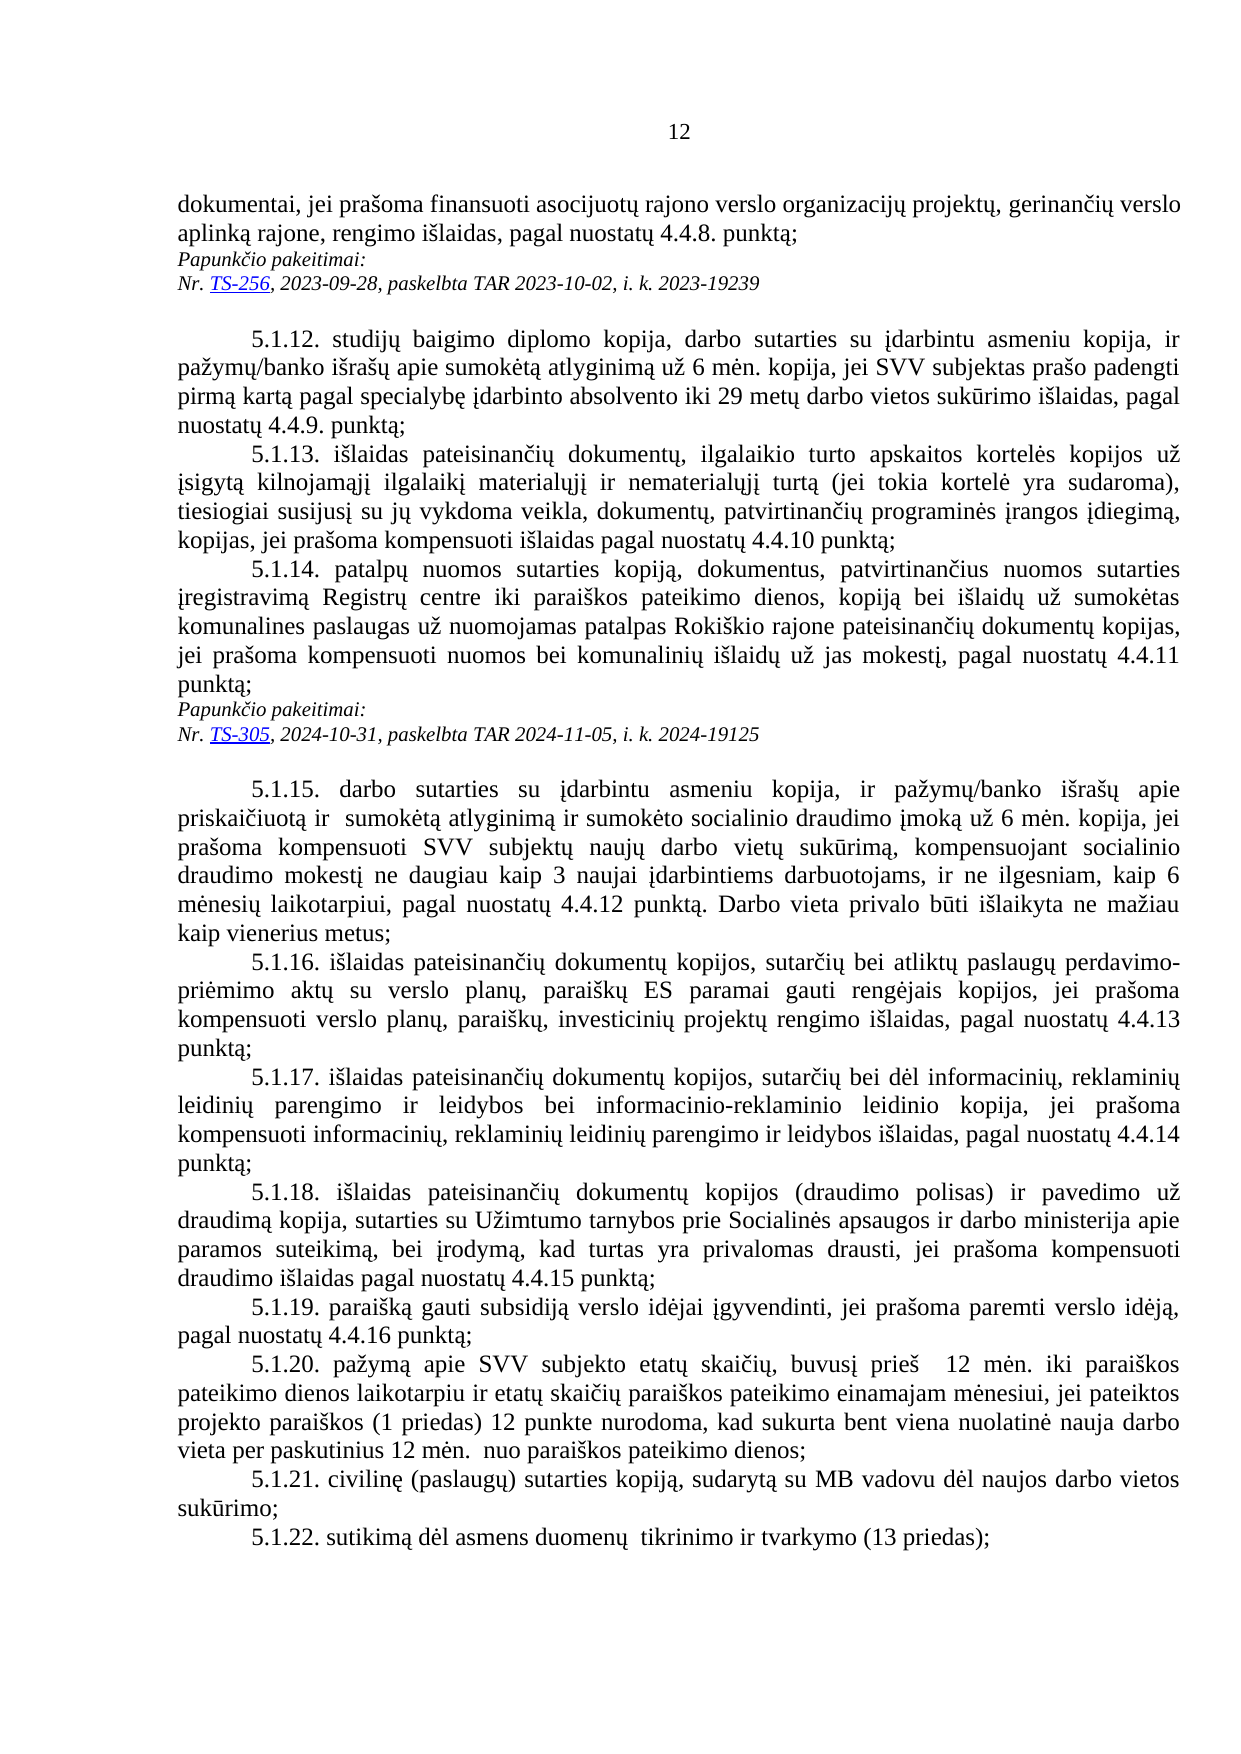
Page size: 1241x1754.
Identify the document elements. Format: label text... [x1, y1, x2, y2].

text 5.1.13. išlaidas pateisinančių dokumentų, ilgalaikio turto apskaitos kortelės kopijos už įsigytą kilnojamąjį ilgalaikį materialųjį ir nematerialųjį turtą (jei tokia kortelė yra sudaroma), tiesiogiai susijusį su jų vykdoma veikla, dokumentų, patvirtinančių programinės įrangos įdiegimą, kopijas, jei prašoma kompensuoti išlaidas pagal nuostatų 4.4.10 punktą; [177, 439, 1181, 554]
text Papunkčio pakeitimai: [177, 697, 1181, 721]
text Nr. TS-256, 2023-09-28, paskelbta TAR 2023-10-02, i. k. 2023-19239 [177, 271, 1181, 295]
text 5.1.22. sutikimą dėl asmens duomenų tikrinimo ir tvarkymo (13 priedas); [177, 1522, 1181, 1551]
text Papunkčio pakeitimai: [177, 247, 1181, 271]
text 5.1.12. studijų baigimo diplomo kopija, darbo sutarties su įdarbintu asmeniu kopija, ir pažymų/banko išrašų apie sumokėtą atlyginimą už 6 mėn. kopija, jei SVV subjektas prašo padengti pirmą kartą pagal specialybę įdarbinto absolvento iki 29 metų darbo vietos sukūrimo išlaidas, pagal nuostatų 4.4.9. punktą; [177, 324, 1181, 439]
text 5.1.14. patalpų nuomos sutarties kopiją, dokumentus, patvirtinančius nuomos sutarties įregistravimą Registrų centre iki paraiškos pateikimo dienos, kopiją bei išlaidų už sumokėtas komunalines paslaugas už nuomojamas patalpas Rokiškio rajone pateisinančių dokumentų kopijas, jei prašoma kompensuoti nuomos bei komunalinių išlaidų už jas mokestį, pagal nuostatų 4.4.11 punktą; [177, 554, 1181, 697]
text 5.1.19. paraišką gauti subsidiją verslo idėjai įgyvendinti, jei prašoma paremti verslo idėją, pagal nuostatų 4.4.16 punktą; [177, 1292, 1181, 1349]
text 5.1.16. išlaidas pateisinančių dokumentų kopijos, sutarčių bei atliktų paslaugų perdavimo-priėmimo aktų su verslo planų, paraiškų ES paramai gauti rengėjais kopijos, jei prašoma kompensuoti verslo planų, paraiškų, investicinių projektų rengimo išlaidas, pagal nuostatų 4.4.13 punktą; [177, 947, 1181, 1062]
text Nr. TS-305, 2024-10-31, paskelbta TAR 2024-11-05, i. k. 2024-19125 [177, 721, 1181, 746]
text 5.1.17. išlaidas pateisinančių dokumentų kopijos, sutarčių bei dėl informacinių, reklaminių leidinių parengimo ir leidybos bei informacinio-reklaminio leidinio kopija, jei prašoma kompensuoti informacinių, reklaminių leidinių parengimo ir leidybos išlaidas, pagal nuostatų 4.4.14 punktą; [177, 1062, 1181, 1177]
text dokumentai, jei prašoma finansuoti asocijuotų rajono verslo organizacijų projektų, gerinančių verslo aplinką rajone, rengimo išlaidas, pagal nuostatų 4.4.8. punktą; [177, 189, 1181, 247]
text 5.1.15. darbo sutarties su įdarbintu asmeniu kopija, ir pažymų/banko išrašų apie priskaičiuotą ir sumokėtą atlyginimą ir sumokėto socialinio draudimo įmoką už 6 mėn. kopija, jei prašoma kompensuoti SVV subjektų naujų darbo vietų sukūrimą, kompensuojant socialinio draudimo mokestį ne daugiau kaip 3 naujai įdarbintiems darbuotojams, ir ne ilgesniam, kaip 6 mėnesių laikotarpiui, pagal nuostatų 4.4.12 punktą. Darbo vieta privalo būti išlaikyta ne mažiau kaip vienerius metus; [177, 774, 1181, 947]
text 5.1.18. išlaidas pateisinančių dokumentų kopijos (draudimo polisas) ir pavedimo už draudimą kopija, sutarties su Užimtumo tarnybos prie Socialinės apsaugos ir darbo ministerija apie paramos suteikimą, bei įrodymą, kad turtas yra privalomas drausti, jei prašoma kompensuoti draudimo išlaidas pagal nuostatų 4.4.15 punktą; [177, 1177, 1181, 1292]
text 5.1.20. pažymą apie SVV subjekto etatų skaičių, buvusį prieš 12 mėn. iki paraiškos pateikimo dienos laikotarpiu ir etatų skaičių paraiškos pateikimo einamajam mėnesiui, jei pateiktos projekto paraiškos (1 priedas) 12 punkte nurodoma, kad sukurta bent viena nuolatinė nauja darbo vieta per paskutinius 12 mėn. nuo paraiškos pateikimo dienos; [177, 1349, 1181, 1464]
text 5.1.21. civilinę (paslaugų) sutarties kopiją, sudarytą su MB vadovu dėl naujos darbo vietos sukūrimo; [177, 1464, 1181, 1522]
